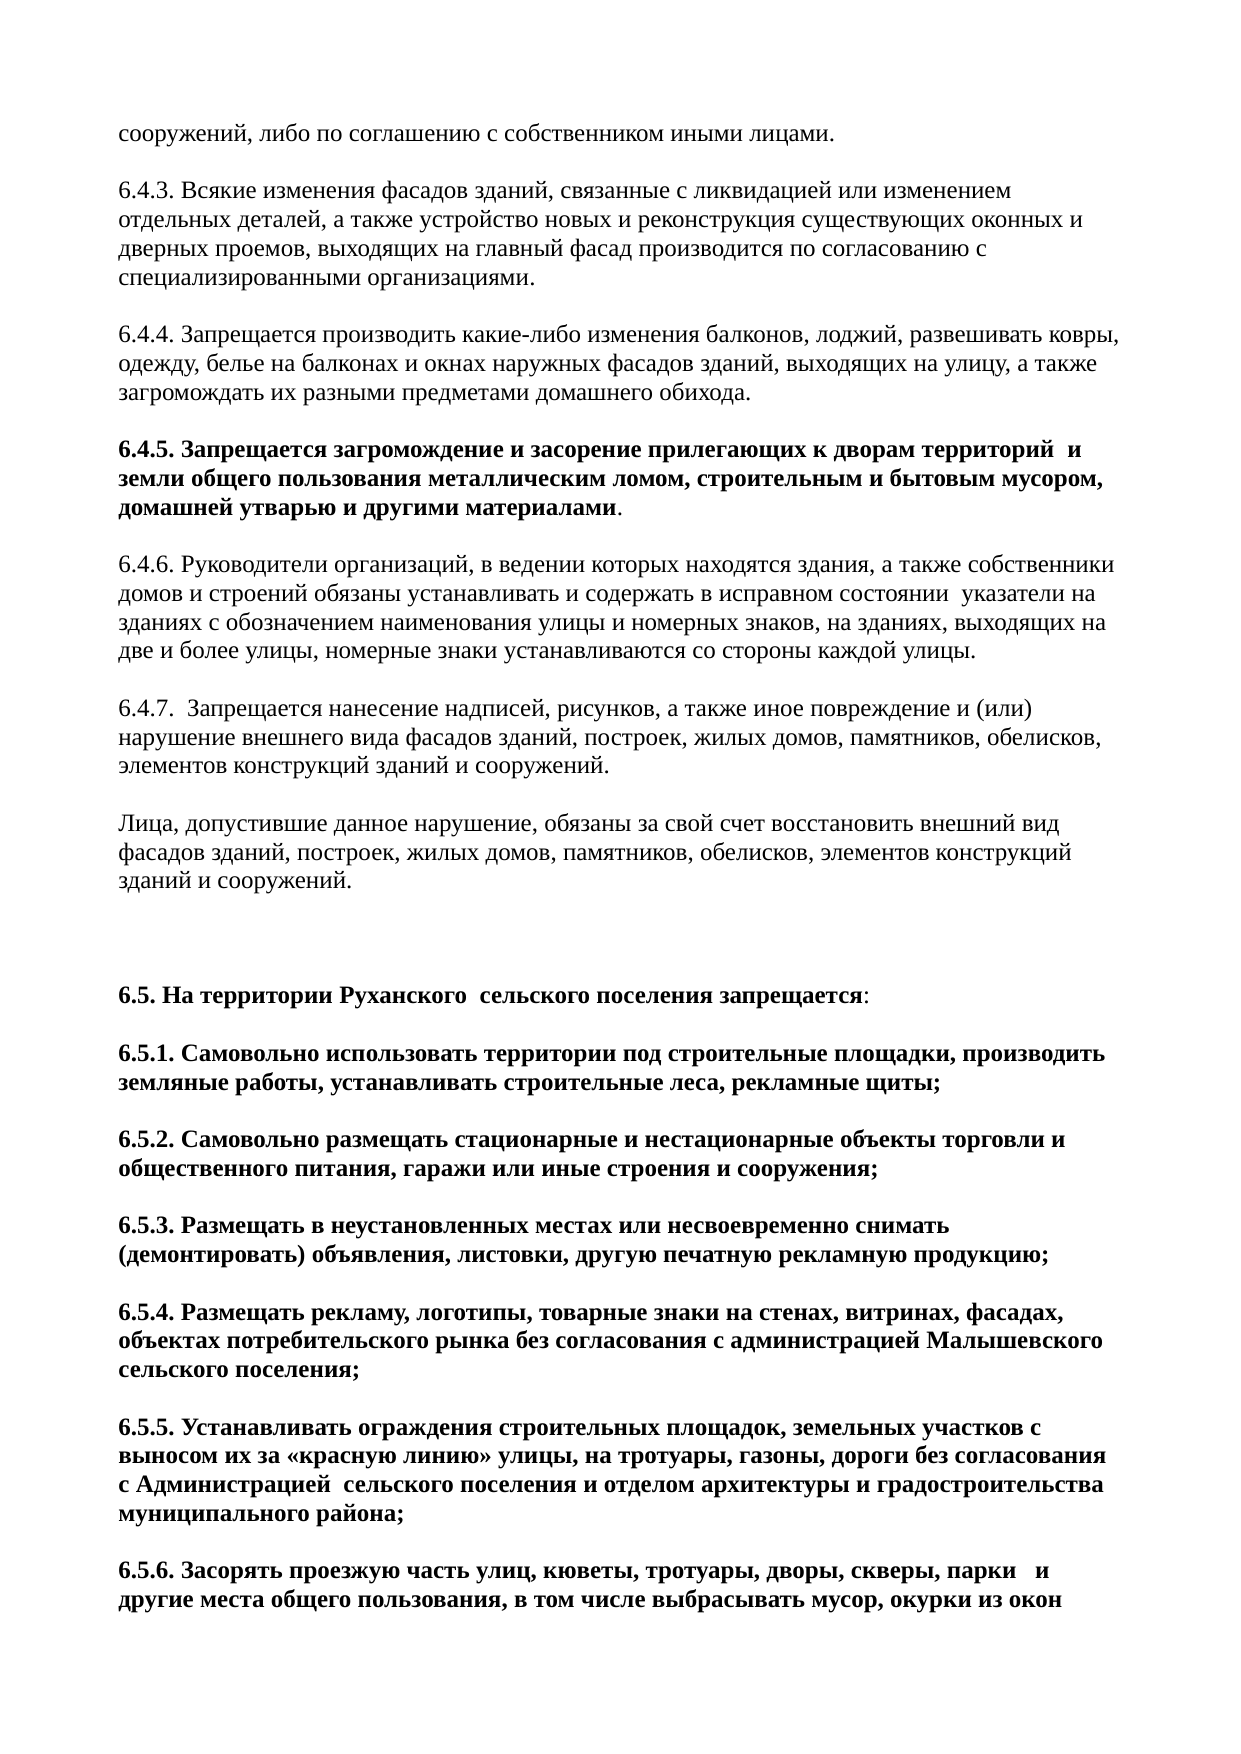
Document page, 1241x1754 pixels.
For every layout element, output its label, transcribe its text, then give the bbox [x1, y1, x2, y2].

text 6.4.5. Запрещается загромождение и засорение прилегающих к дворам территорий и земли общего пользования металлическим ломом, строительным и бытовым мусором, домашней утварью и другими материалами. [118, 434, 1122, 521]
text 6.5.4. Размещать рекламу, логотипы, товарные знаки на стенах, витринах, фасадах, объектах потребительского рынка без согласования с администрацией Малышевского сельского поселения; [118, 1297, 1122, 1383]
text 6.5.1. Самовольно использовать территории под строительные площадки, производить земляные работы, устанавливать строительные леса, рекламные щиты; [118, 1038, 1122, 1096]
text 6.4.4. Запрещается производить какие-либо изменения балконов, лоджий, развешивать ковры, одежду, белье на балконах и окнах наружных фасадов зданий, выходящих на улицу, а также загромождать их разными предметами домашнего обихода. [118, 319, 1122, 406]
text Лица, допустившие данное нарушение, обязаны за свой счет восстановить внешний вид фасадов зданий, построек, жилых домов, памятников, обелисков, элементов конструкций зданий и сооружений. [118, 808, 1122, 894]
text 6.5.6. Засорять проезжую часть улиц, кюветы, тротуары, дворы, скверы, парки и другие места общего пользования, в том числе выбрасывать мусор, окурки из окон [118, 1556, 1122, 1613]
text сооружений, либо по соглашению с собственником иными лицами. [118, 118, 1122, 147]
text 6.4.3. Всякие изменения фасадов зданий, связанные с ликвидацией или изменением отдельных деталей, а также устройство новых и реконструкция существующих оконных и дверных проемов, выходящих на главный фасад производится по согласованию с специализированными организациями. [118, 176, 1122, 291]
text 6.4.6. Руководители организаций, в ведении которых находятся здания, а также собственники домов и строений обязаны устанавливать и содержать в исправном состоянии указатели на зданиях с обозначением наименования улицы и номерных знаков, на зданиях, выходящих на две и более улицы, номерные знаки устанавливаются со стороны каждой улицы. [118, 549, 1122, 664]
text 6.5.5. Устанавливать ограждения строительных площадок, земельных участков с выносом их за «красную линию» улицы, на тротуары, газоны, дороги без согласования с Администрацией сельского поселения и отделом архитектуры и градостроительства муниципального района; [118, 1412, 1122, 1527]
text 6.4.7. Запрещается нанесение надписей, рисунков, а также иное повреждение и (или) нарушение внешнего вида фасадов зданий, построек, жилых домов, памятников, обелисков, элементов конструкций зданий и сооружений. [118, 693, 1122, 779]
text 6.5.2. Самовольно размещать стационарные и нестационарные объекты торговли и общественного питания, гаражи или иные строения и сооружения; [118, 1124, 1122, 1182]
text 6.5. На территории Руханского сельского поселения запрещается: [118, 981, 1122, 1009]
text 6.5.3. Размещать в неустановленных местах или несвоевременно снимать (демонтировать) объявления, листовки, другую печатную рекламную продукцию; [118, 1211, 1122, 1268]
